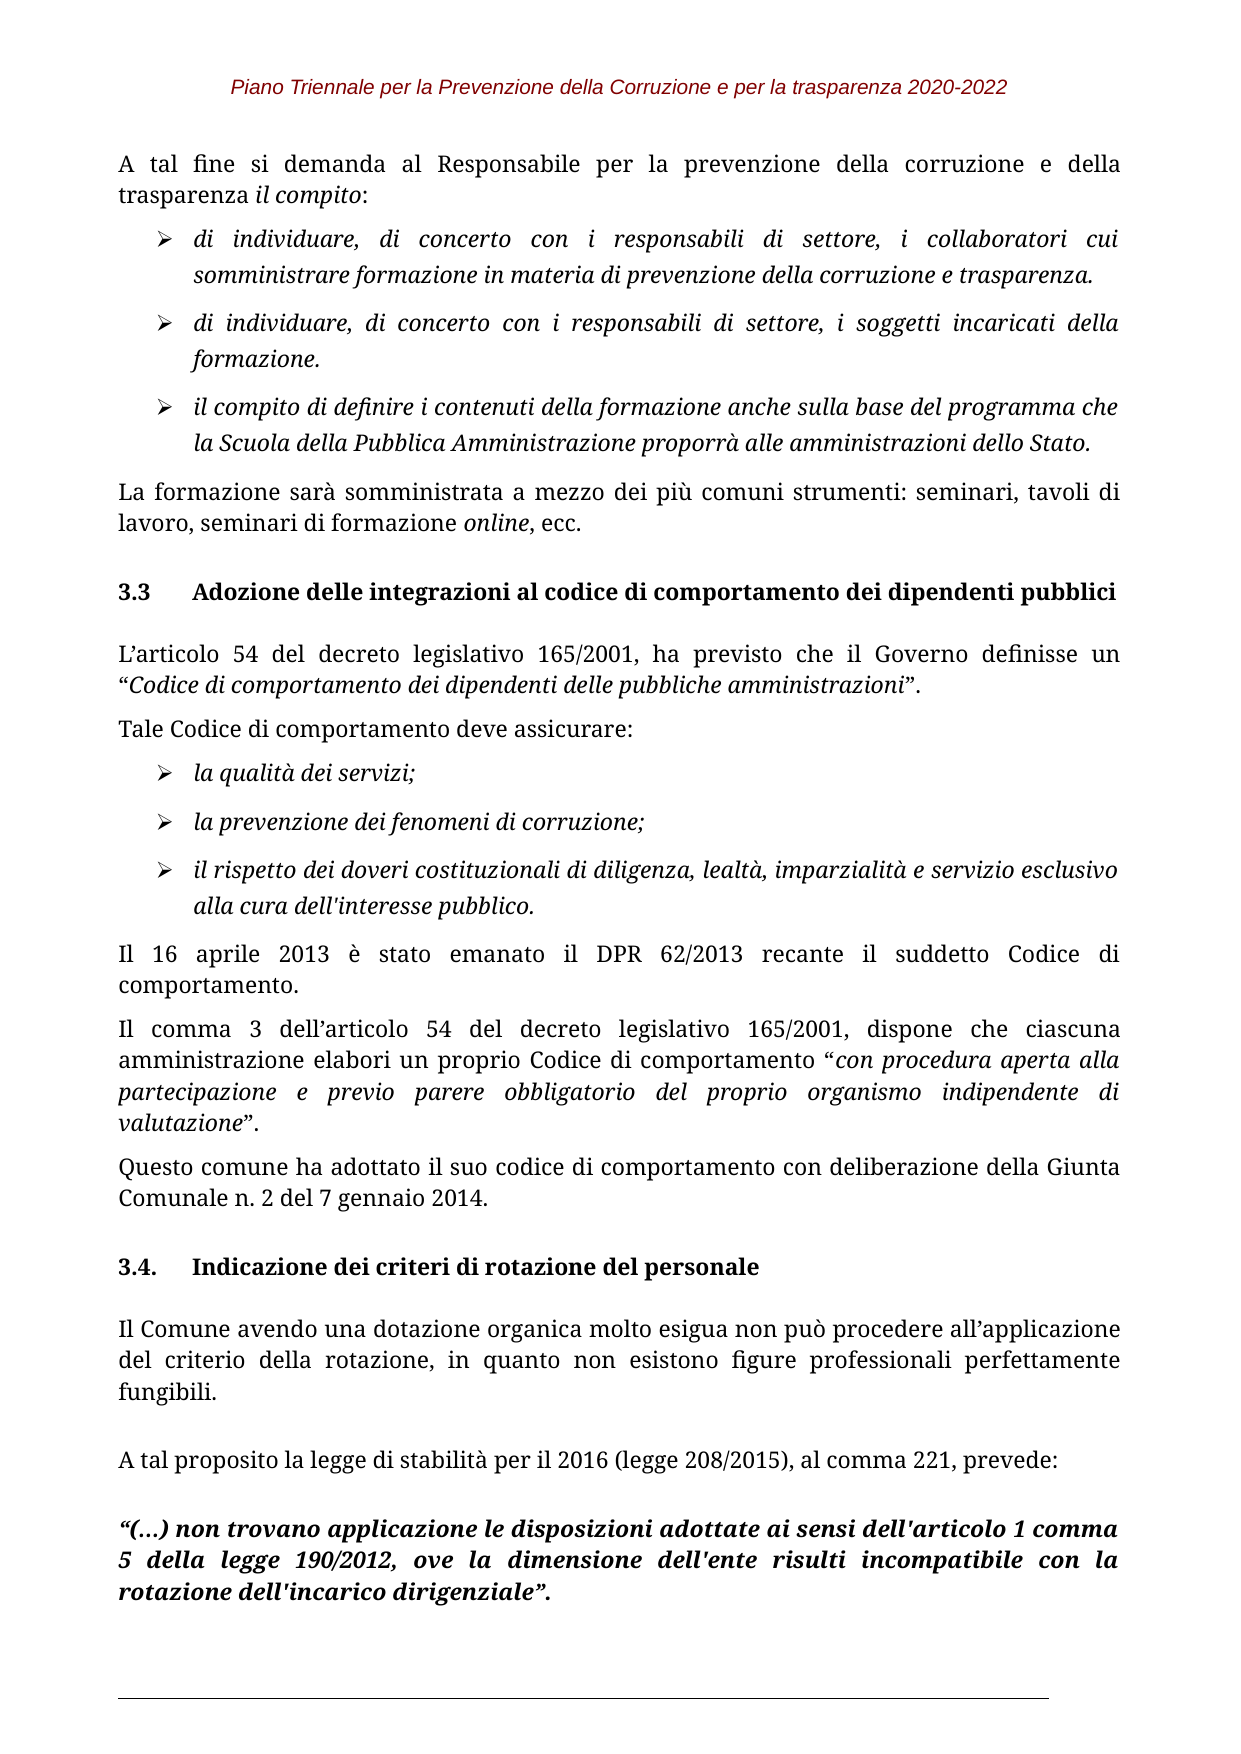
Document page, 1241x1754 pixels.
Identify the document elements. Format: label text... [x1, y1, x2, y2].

text Il 16 aprile 2013 è stato emanato il DPR 62/2013 recante il suddetto Codice di comportamento. [118, 938, 1122, 1001]
text Il Comune avendo una dotazione organica molto esigua non può procedere all’applicazione del criterio della rotazione, in quanto non esistono figure professionali perfettamente fungibili. [118, 1313, 1122, 1407]
list di individuare, di concerto con i responsabili di settore, i collaboratori cui somministrare formazione in materia di prevenzione della corruzione e trasparenza. [156, 223, 1122, 290]
subtitle 3.3 Adozione delle integrazioni al codice di comportamento dei dipendenti pubblici [118, 576, 1122, 607]
text A tal proposito la legge di stabilità per il 2016 (legge 208/2015), al comma 221, prevede: [118, 1444, 1122, 1476]
subtitle 3.4. Indicazione dei criteri di rotazione del personale [118, 1251, 1122, 1282]
text La formazione sarà somministrata a mezzo dei più comuni strumenti: seminari, tavoli di lavoro, seminari di formazione online, ecc. [118, 476, 1122, 538]
text L’articolo 54 del decreto legislativo 165/2001, ha previsto che il Governo definisse un “Codice di comportamento dei dipendenti delle pubbliche amministrazioni”. [118, 638, 1122, 701]
list di individuare, di concerto con i responsabili di settore, i soggetti incaricati della formazione. [156, 307, 1122, 374]
text Tale Codice di comportamento deve assicurare: [118, 713, 1122, 744]
text “(…) non trovano applicazione le disposizioni adottate ai sensi dell'articolo 1 comma 5 della legge 190/2012, ove la dimensione dell'ente risulti incompatibile con la rotazione dell'incarico dirigenziale”. [118, 1513, 1122, 1607]
text Questo comune ha adottato il suo codice di comportamento con deliberazione della Giunta Comunale n. 2 del 7 gennaio 2014. [118, 1151, 1122, 1213]
text A tal fine si demanda al Responsabile per la prevenzione della corruzione e della trasparenza il compito: [118, 148, 1122, 210]
list il compito di definire i contenuti della formazione anche sulla base del programma che la Scuola della Pubblica Amministrazione proporrà alle amministrazioni dello Stato. [156, 391, 1122, 458]
text Il comma 3 dell’articolo 54 del decreto legislativo 165/2001, dispone che ciascuna amministrazione elabori un proprio Codice di comportamento “con procedura aperta alla partecipazione e previo parere obbligatorio del proprio organismo indipendente di valutazione”. [118, 1013, 1122, 1138]
list la qualità dei servizi; [156, 757, 1122, 788]
list la prevenzione dei fenomeni di corruzione; [156, 805, 1122, 837]
list il rispetto dei doveri costituzionali di diligenza, lealtà, imparzialità e servizio esclusivo alla cura dell'interesse pubblico. [156, 854, 1122, 921]
